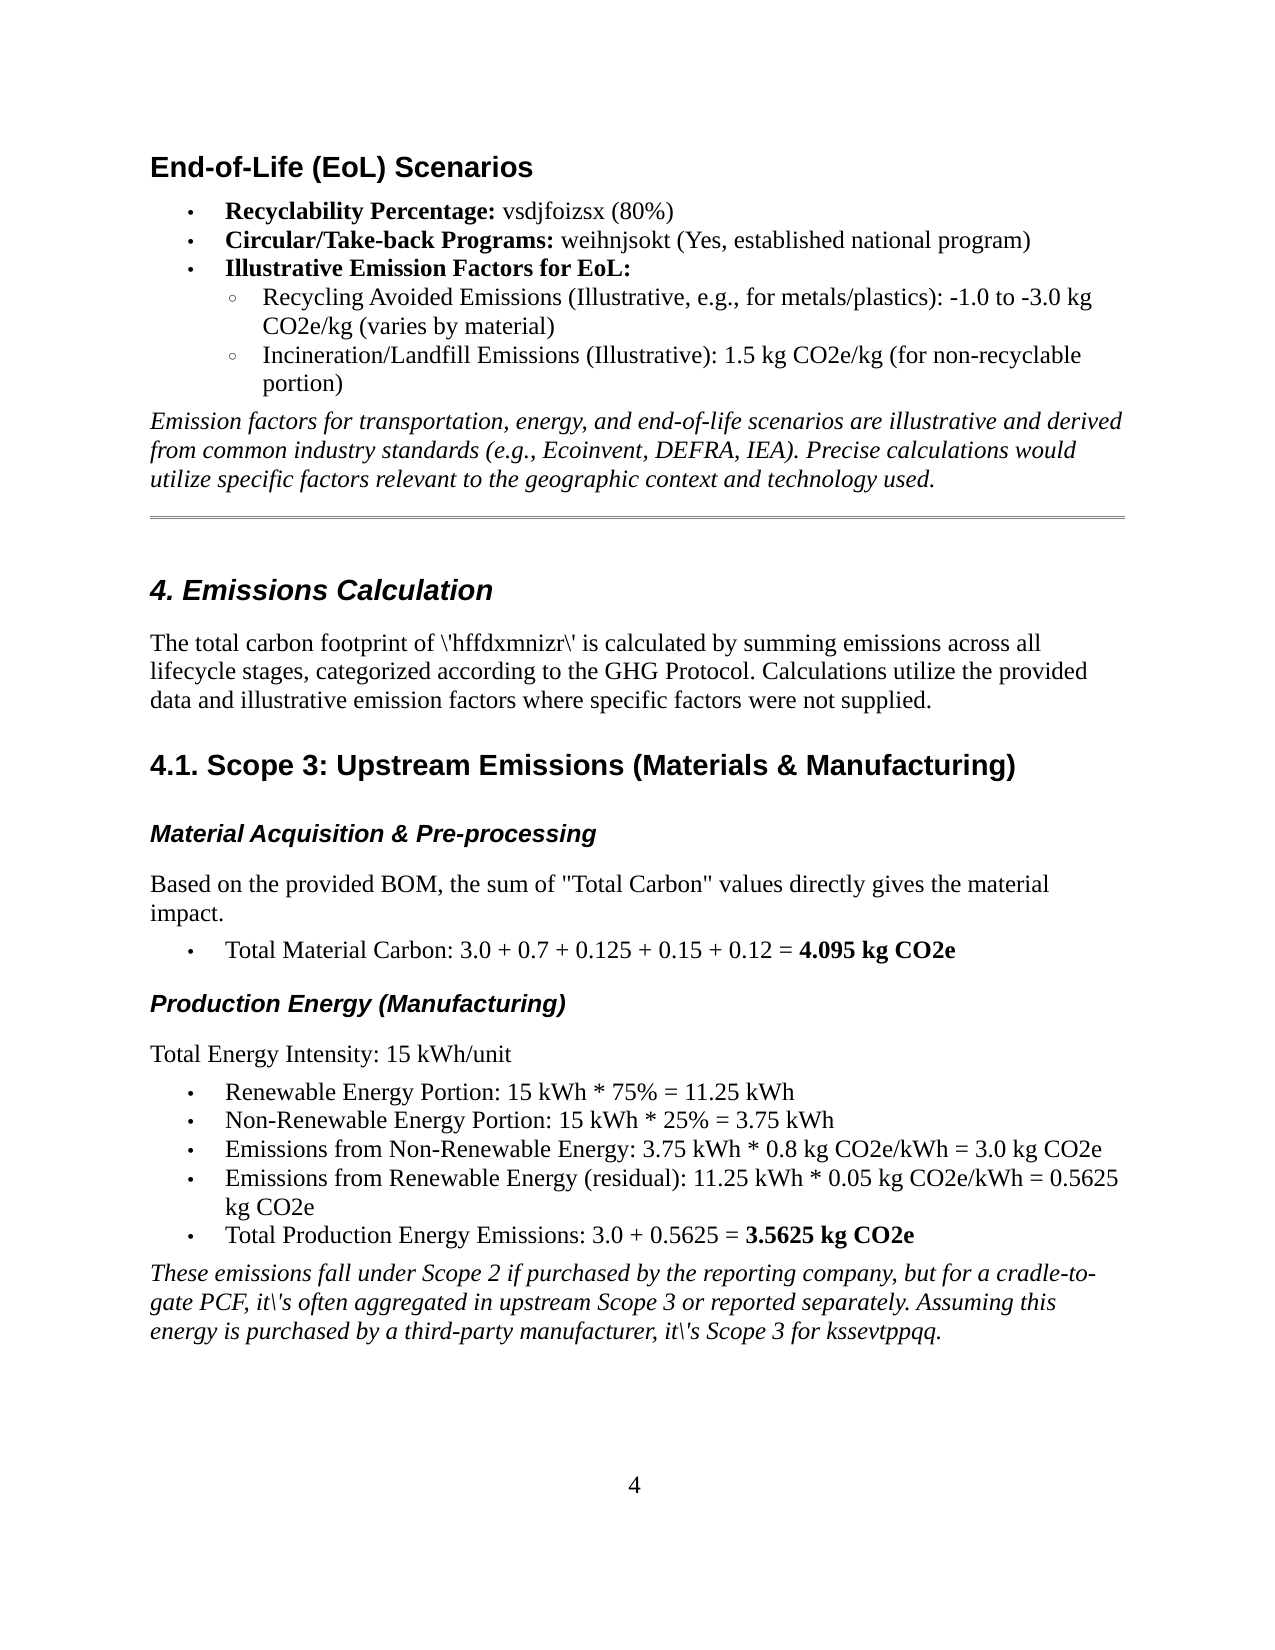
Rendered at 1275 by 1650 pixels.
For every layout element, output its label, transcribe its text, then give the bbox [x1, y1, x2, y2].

list Emissions from Non-Renewable Energy: 3.75 kWh * 0.8 kg CO2e/kWh = 3.0 kg CO2e [187, 1134, 1125, 1163]
list Recycling Avoided Emissions (Illustrative, e.g., for metals/plastics): -1.0 to -3.0 kg CO2e/kg (varies by material) [225, 282, 1125, 340]
list Circular/Take-back Programs: weihnjsokt (Yes, established national program) [187, 225, 1125, 253]
list Non-Renewable Energy Portion: 15 kWh * 25% = 3.75 kWh [187, 1106, 1125, 1134]
text These emissions fall under Scope 2 if purchased by the reporting company, but for a cradle-to-gate PCF, it\'s often aggregated in upstream Scope 3 or reported separately. Assuming this energy is purchased by a third-party manufacturer, it\'s Scope 3 for kssevtppqq. [150, 1258, 1125, 1344]
subtitle 4.1. Scope 3: Upstream Emissions (Materials & Manufacturing) [150, 748, 1125, 781]
text Total Energy Intensity: 15 kWh/unit [150, 1039, 1125, 1068]
subtitle Production Energy (Manufacturing) [150, 989, 1125, 1018]
list Total Material Carbon: 3.0 + 0.7 + 0.125 + 0.15 + 0.12 = 4.095 kg CO2e [187, 935, 1125, 964]
list Illustrative Emission Factors for EoL: [187, 253, 1125, 282]
subtitle 4. Emissions Calculation [150, 573, 1125, 606]
list Recyclability Percentage: vsdjfoizsx (80%) [187, 196, 1125, 225]
list Renewable Energy Portion: 15 kWh * 75% = 11.25 kWh [187, 1077, 1125, 1106]
text Based on the provided BOM, the sum of "Total Carbon" values directly gives the material impact. [150, 869, 1125, 926]
text The total carbon footprint of \'hffdxmnizr\' is calculated by summing emissions across all lifecycle stages, categorized according to the GHG Protocol. Calculations utilize the provided data and illustrative emission factors where specific factors were not supplied. [150, 628, 1125, 714]
list Emissions from Renewable Energy (residual): 11.25 kWh * 0.05 kg CO2e/kWh = 0.5625 kg CO2e [187, 1163, 1125, 1221]
list Total Production Energy Emissions: 3.0 + 0.5625 = 3.5625 kg CO2e [187, 1221, 1125, 1249]
subtitle End-of-Life (EoL) Scenarios [150, 150, 1125, 183]
text Emission factors for transportation, energy, and end-of-life scenarios are illustrative and derived from common industry standards (e.g., Ecoinvent, DEFRA, IEA). Precise calculations would utilize specific factors relevant to the geographic context and technology used. [150, 406, 1125, 492]
list Incineration/Landfill Emissions (Illustrative): 1.5 kg CO2e/kg (for non-recyclable portion) [225, 340, 1125, 397]
subtitle Material Acquisition & Pre-processing [150, 819, 1125, 847]
